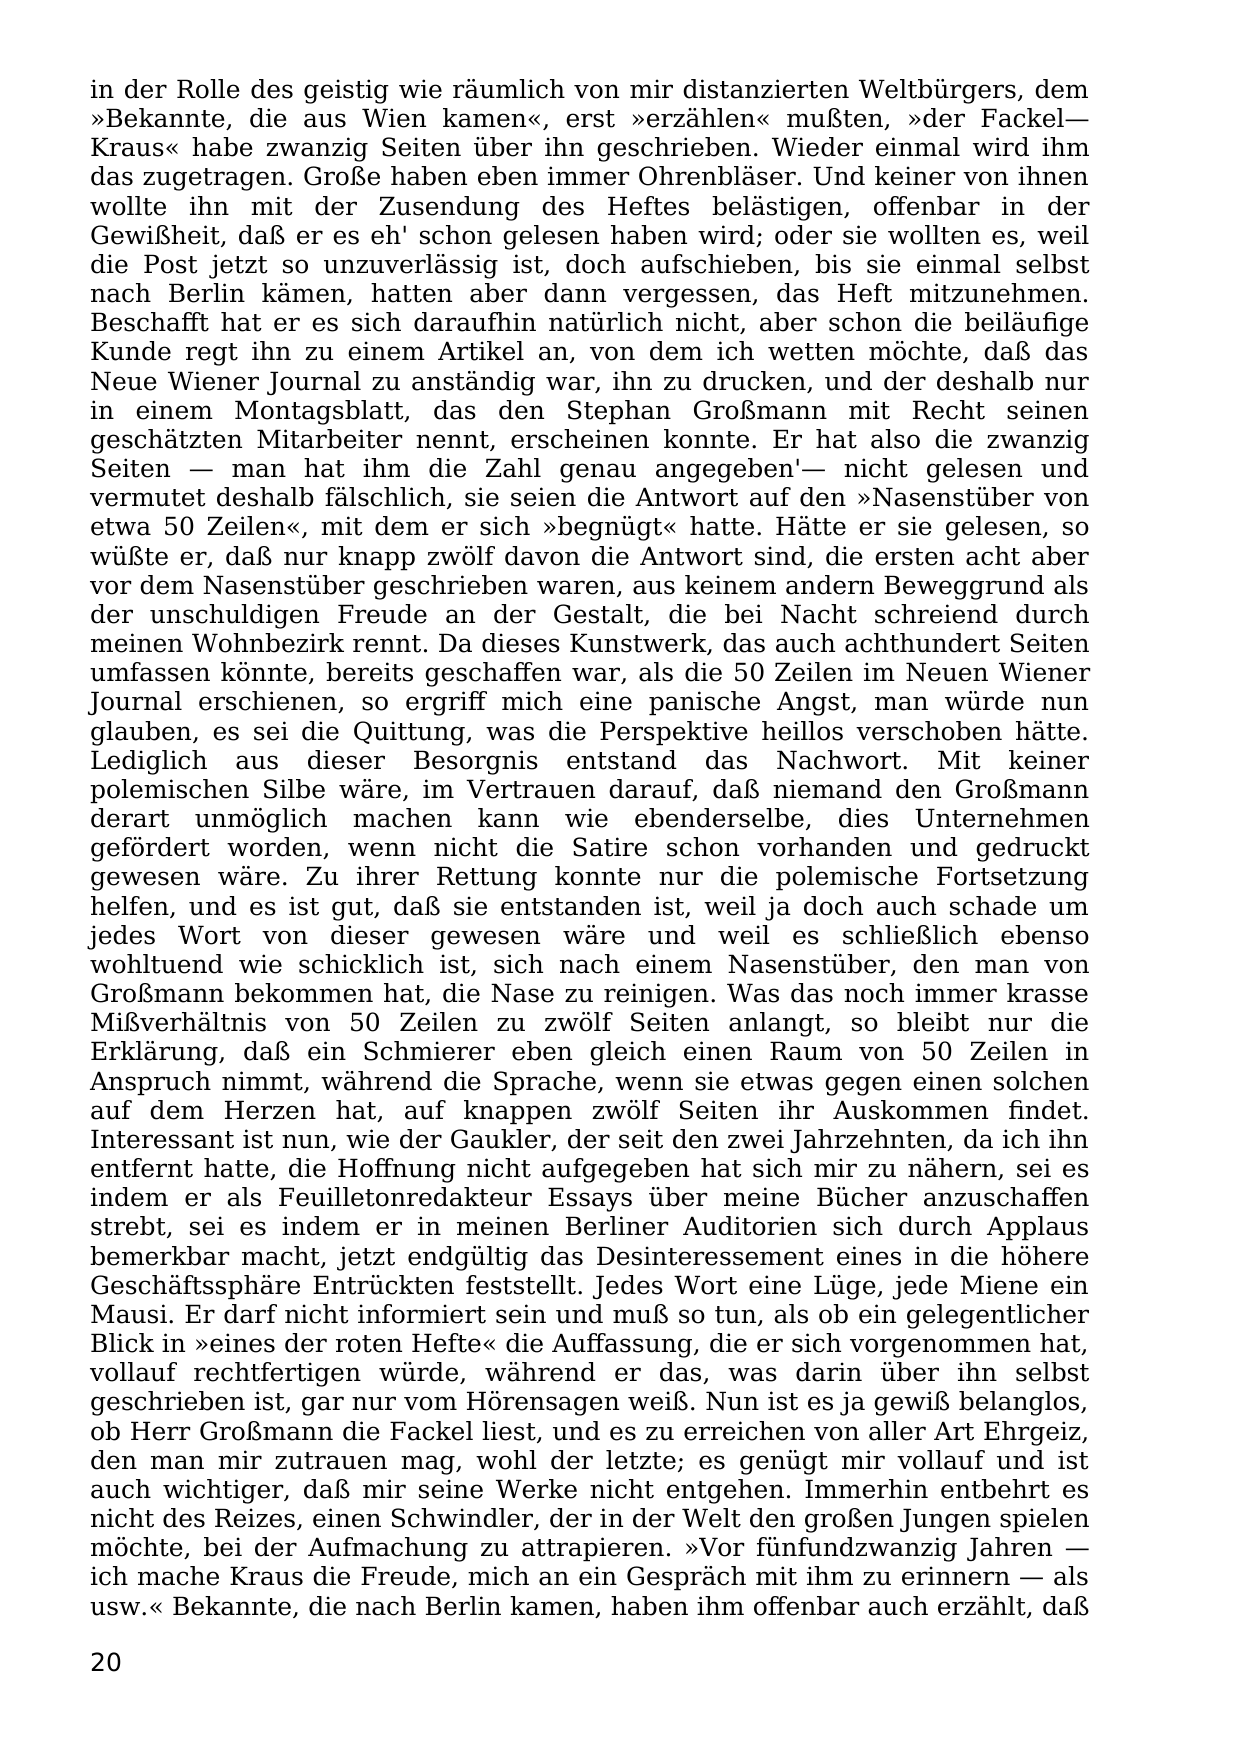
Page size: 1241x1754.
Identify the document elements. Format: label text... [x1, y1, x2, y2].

text in der Rolle des geistig wie räumlich von mir distanzierten Weltbürgers, dem »Bekannte, die aus Wien kamen«, erst »erzählen« mußten, »der Fackel—Kraus« habe zwanzig Seiten über ihn geschrieben. Wieder einmal wird ihm das zugetragen. Große haben eben immer Ohrenbläser. Und keiner von ihnen wollte ihn mit der Zusendung des Heftes belästigen, offenbar in der Gewißheit, daß er es eh' schon gelesen haben wird; oder sie wollten es, weil die Post jetzt so unzuverlässig ist, doch aufschieben, bis sie einmal selbst nach Berlin kämen, hatten aber dann vergessen, das Heft mitzunehmen. Beschafft hat er es sich daraufhin natürlich nicht, aber schon die beiläufige Kunde regt ihn zu einem Artikel an, von dem ich wetten möchte, daß das Neue Wiener Journal zu anständig war, ihn zu drucken, und der deshalb nur in einem Montagsblatt, das den Stephan Großmann mit Recht seinen geschätzten Mitarbeiter nennt, erscheinen konnte. Er hat also die zwanzig Seiten — man hat ihm die Zahl genau angegeben'— nicht gelesen und vermutet deshalb fälschlich, sie seien die Antwort auf den »Nasenstüber von etwa 50 Zeilen«, mit dem er sich »begnügt« hatte. Hätte er sie gelesen, so wüßte er, daß nur knapp zwölf davon die Antwort sind, die ersten acht aber vor dem Nasenstüber geschrieben waren, aus keinem andern Beweggrund als der unschuldigen Freude an der Gestalt, die bei Nacht schreiend durch meinen Wohnbezirk rennt. Da dieses Kunstwerk, das auch achthundert Seiten umfassen könnte, bereits geschaffen war, als die 50 Zeilen im Neuen Wiener Journal erschienen, so ergriff mich eine panische Angst, man würde nun glauben, es sei die Quittung, was die Perspektive heillos verschoben hätte. Lediglich aus dieser Besorgnis entstand das Nachwort. Mit keiner polemischen Silbe wäre, im Vertrauen darauf, daß niemand den Großmann derart unmöglich machen kann wie ebenderselbe, dies Unternehmen gefördert worden, wenn nicht die Satire schon vorhanden und gedruckt gewesen wäre. Zu ihrer Rettung konnte nur die polemische Fortsetzung helfen, und es ist gut, daß sie entstanden ist, weil ja doch auch schade um jedes Wort von dieser gewesen wäre und weil es schließlich ebenso wohltuend wie schicklich ist, sich nach einem Nasenstüber, den man von Großmann bekommen hat, die Nase zu reinigen. Was das noch immer krasse Mißverhältnis von 50 Zeilen zu zwölf Seiten anlangt, so bleibt nur die Erklärung, daß ein Schmierer eben gleich einen Raum von 50 Zeilen in Anspruch nimmt, während die Sprache, wenn sie etwas gegen einen solchen auf dem Herzen hat, auf knappen zwölf Seiten ihr Auskommen findet. Interessant ist nun, wie der Gaukler, der seit den zwei Jahrzehnten, da ich ihn entfernt hatte, die Hoffnung nicht aufgegeben hat sich mir zu nähern, sei es indem er als Feuilletonredakteur Essays über meine Bücher anzuschaffen strebt, sei es indem er in meinen Berliner Auditorien sich durch Applaus bemerkbar macht, jetzt endgültig das Desinteressement eines in die höhere Geschäftssphäre Entrückten feststellt. Jedes Wort eine Lüge, jede Miene ein Mausi. Er darf nicht informiert sein und muß so tun, als ob ein gelegentlicher Blick in »eines der roten Hefte« die Auffassung, die er sich vorgenommen hat, vollauf rechtfertigen würde, während er das, was darin über ihn selbst geschrieben ist, gar nur vom Hörensagen weiß. Nun ist es ja gewiß belanglos, ob Herr Großmann die Fackel liest, und es zu erreichen von aller Art Ehrgeiz, den man mir zutrauen mag, wohl der letzte; es genügt mir vollauf und ist auch wichtiger, daß mir seine Werke nicht entgehen. Immerhin entbehrt es nicht des Reizes, einen Schwindler, der in der Welt den großen Jungen spielen möchte, bei der Aufmachung zu attrapieren. »Vor fünfundzwanzig Jahren — ich mache Kraus die Freude, mich an ein Gespräch mit ihm zu erinnern — als usw.« Bekannte, die nach Berlin kamen, haben ihm offenbar auch erzählt, daß [90, 75, 1091, 1621]
